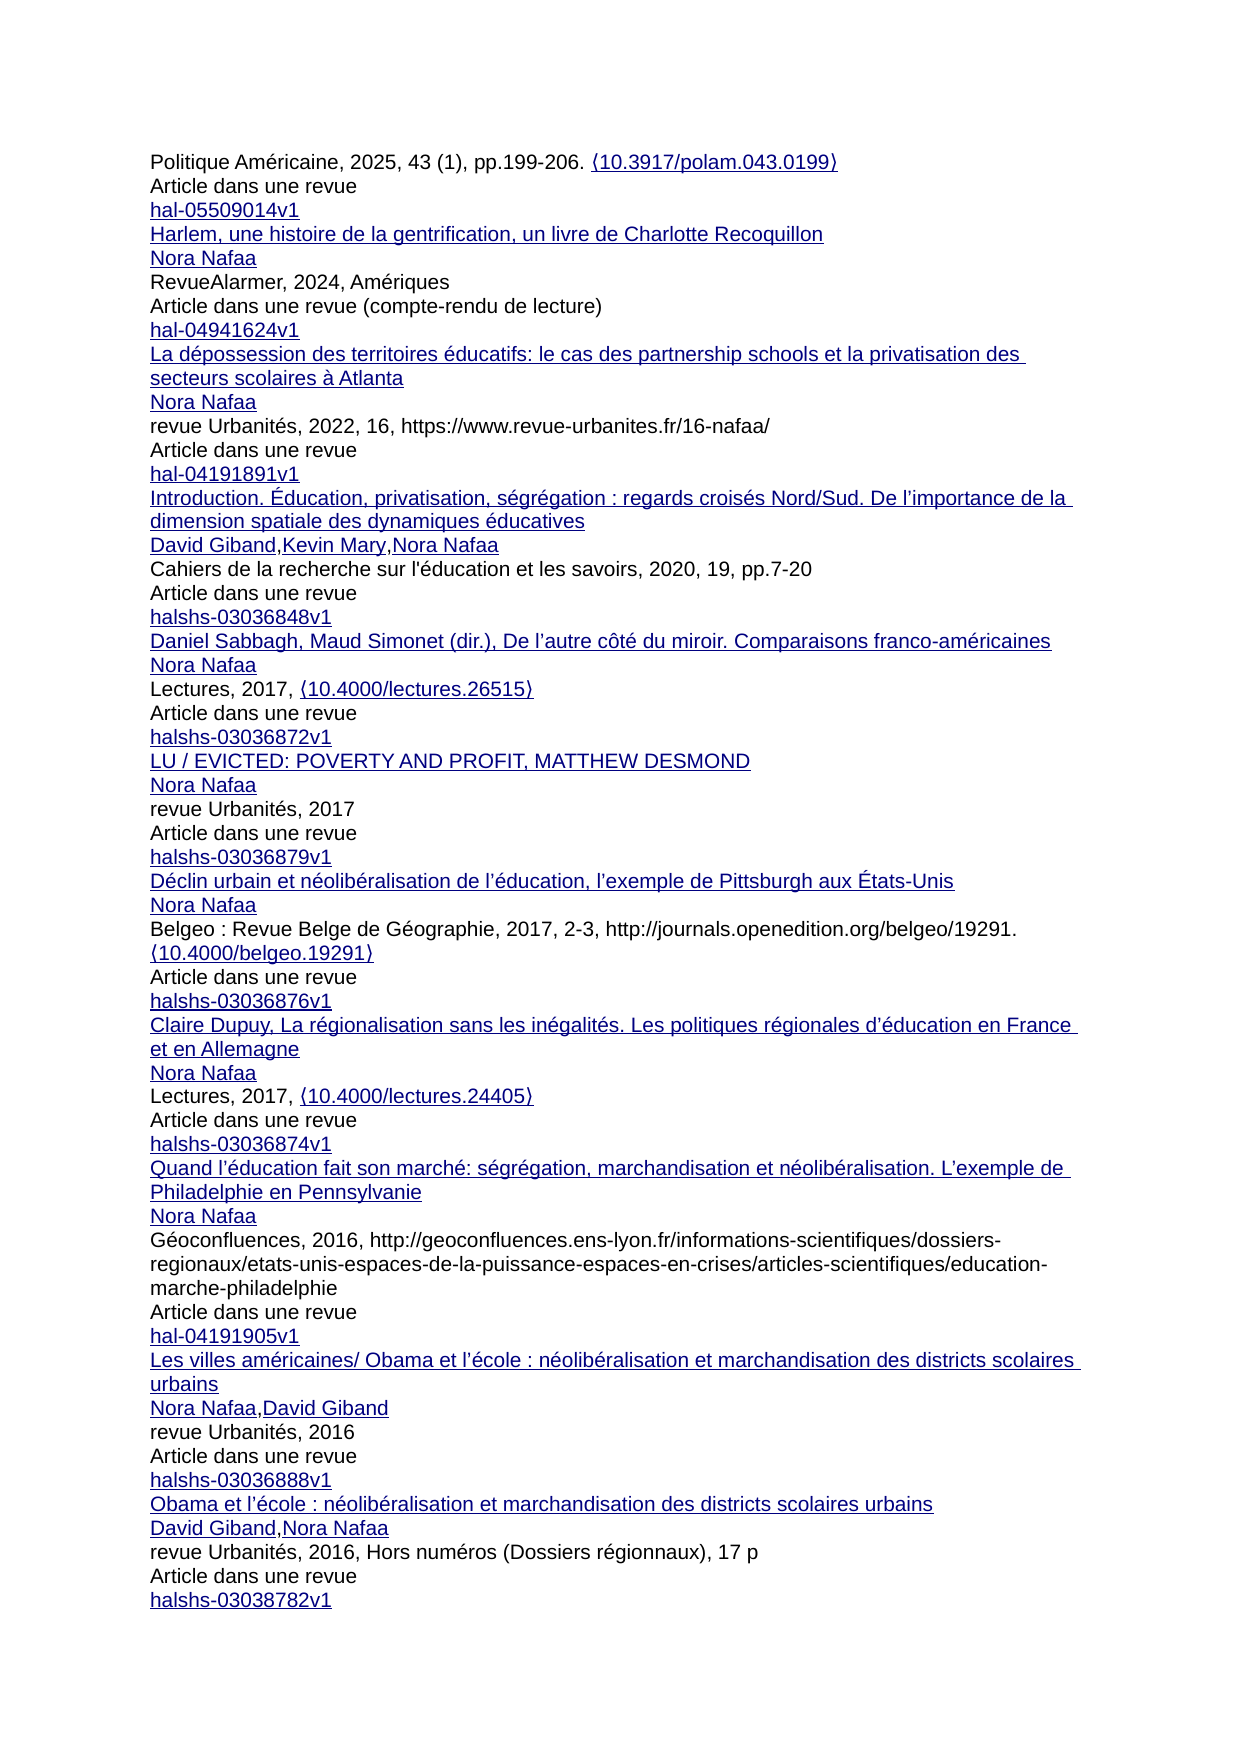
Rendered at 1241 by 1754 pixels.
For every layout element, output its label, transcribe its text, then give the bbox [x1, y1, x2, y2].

table_cell La dépossession des territoires éducatifs: le cas des partnership schools et la privatisation des secteurs scolaires à Atlanta Nora Nafaa revue Urbanités, 2022, 16, https://www.revue-urbanites.fr/16-nafaa/ Article dans une revue hal-04191891v1 [150, 342, 1090, 485]
table_cell Harlem, une histoire de la gentrification, un livre de Charlotte Recoquillon Nora Nafaa RevueAlarmer, 2024, Amériques Article dans une revue (compte-rendu de lecture) hal-04941624v1 [150, 222, 1090, 342]
table_cell Claire Dupuy, La régionalisation sans les inégalités. Les politiques régionales d’éducation en France et en Allemagne Nora Nafaa Lectures, 2017, ⟨10.4000/lectures.24405⟩ Article dans une revue halshs-03036874v1 [150, 1013, 1090, 1156]
table_cell Les villes américaines/ Obama et l’école : néolibéralisation et marchandisation des districts scolaires urbains Nora Nafaa,David Giband revue Urbanités, 2016 Article dans une revue halshs-03036888v1 [150, 1348, 1090, 1492]
table_cell Obama et l’école : néolibéralisation et marchandisation des districts scolaires urbains David Giband,Nora Nafaa revue Urbanités, 2016, Hors numéros (Dossiers régionnaux), 17 p Article dans une revue halshs-03038782v1 [150, 1492, 1090, 1611]
table_cell Quand l’éducation fait son marché: ségrégation, marchandisation et néolibéralisation. L’exemple de Philadelphie en Pennsylvanie Nora Nafaa Géoconfluences, 2016, http://geoconfluences.ens-lyon.fr/informations-scientifiques/dossiers-regionaux/etats-unis-espaces-de-la-puissance-espaces-en-crises/articles-scientifiques/education-marche-philadelphie Article dans une revue hal-04191905v1 [150, 1156, 1090, 1348]
table_cell Introduction. Éducation, privatisation, ségrégation : regards croisés Nord/Sud. De l’importance de la dimension spatiale des dynamiques éducatives David Giband,Kevin Mary,Nora Nafaa Cahiers de la recherche sur l'éducation et les savoirs, 2020, 19, pp.7-20 Article dans une revue halshs-03036848v1 [150, 485, 1090, 629]
table_cell Daniel Sabbagh, Maud Simonet (dir.), De l’autre côté du miroir. Comparaisons franco-américaines Nora Nafaa Lectures, 2017, ⟨10.4000/lectures.26515⟩ Article dans une revue halshs-03036872v1 [150, 629, 1090, 749]
table_cell LU / EVICTED: POVERTY AND PROFIT, MATTHEW DESMOND Nora Nafaa revue Urbanités, 2017 Article dans une revue halshs-03036879v1 [150, 749, 1090, 869]
table_cell Déclin urbain et néolibéralisation de l’éducation, l’exemple de Pittsburgh aux États-Unis Nora Nafaa Belgeo : Revue Belge de Géographie, 2017, 2-3, http://journals.openedition.org/belgeo/19291. ⟨10.4000/belgeo.19291⟩ Article dans une revue halshs-03036876v1 [150, 869, 1090, 1012]
table_cell Politique Américaine, 2025, 43 (1), pp.199-206. ⟨10.3917/polam.043.0199⟩ Article dans une revue hal-05509014v1 [150, 150, 1090, 222]
